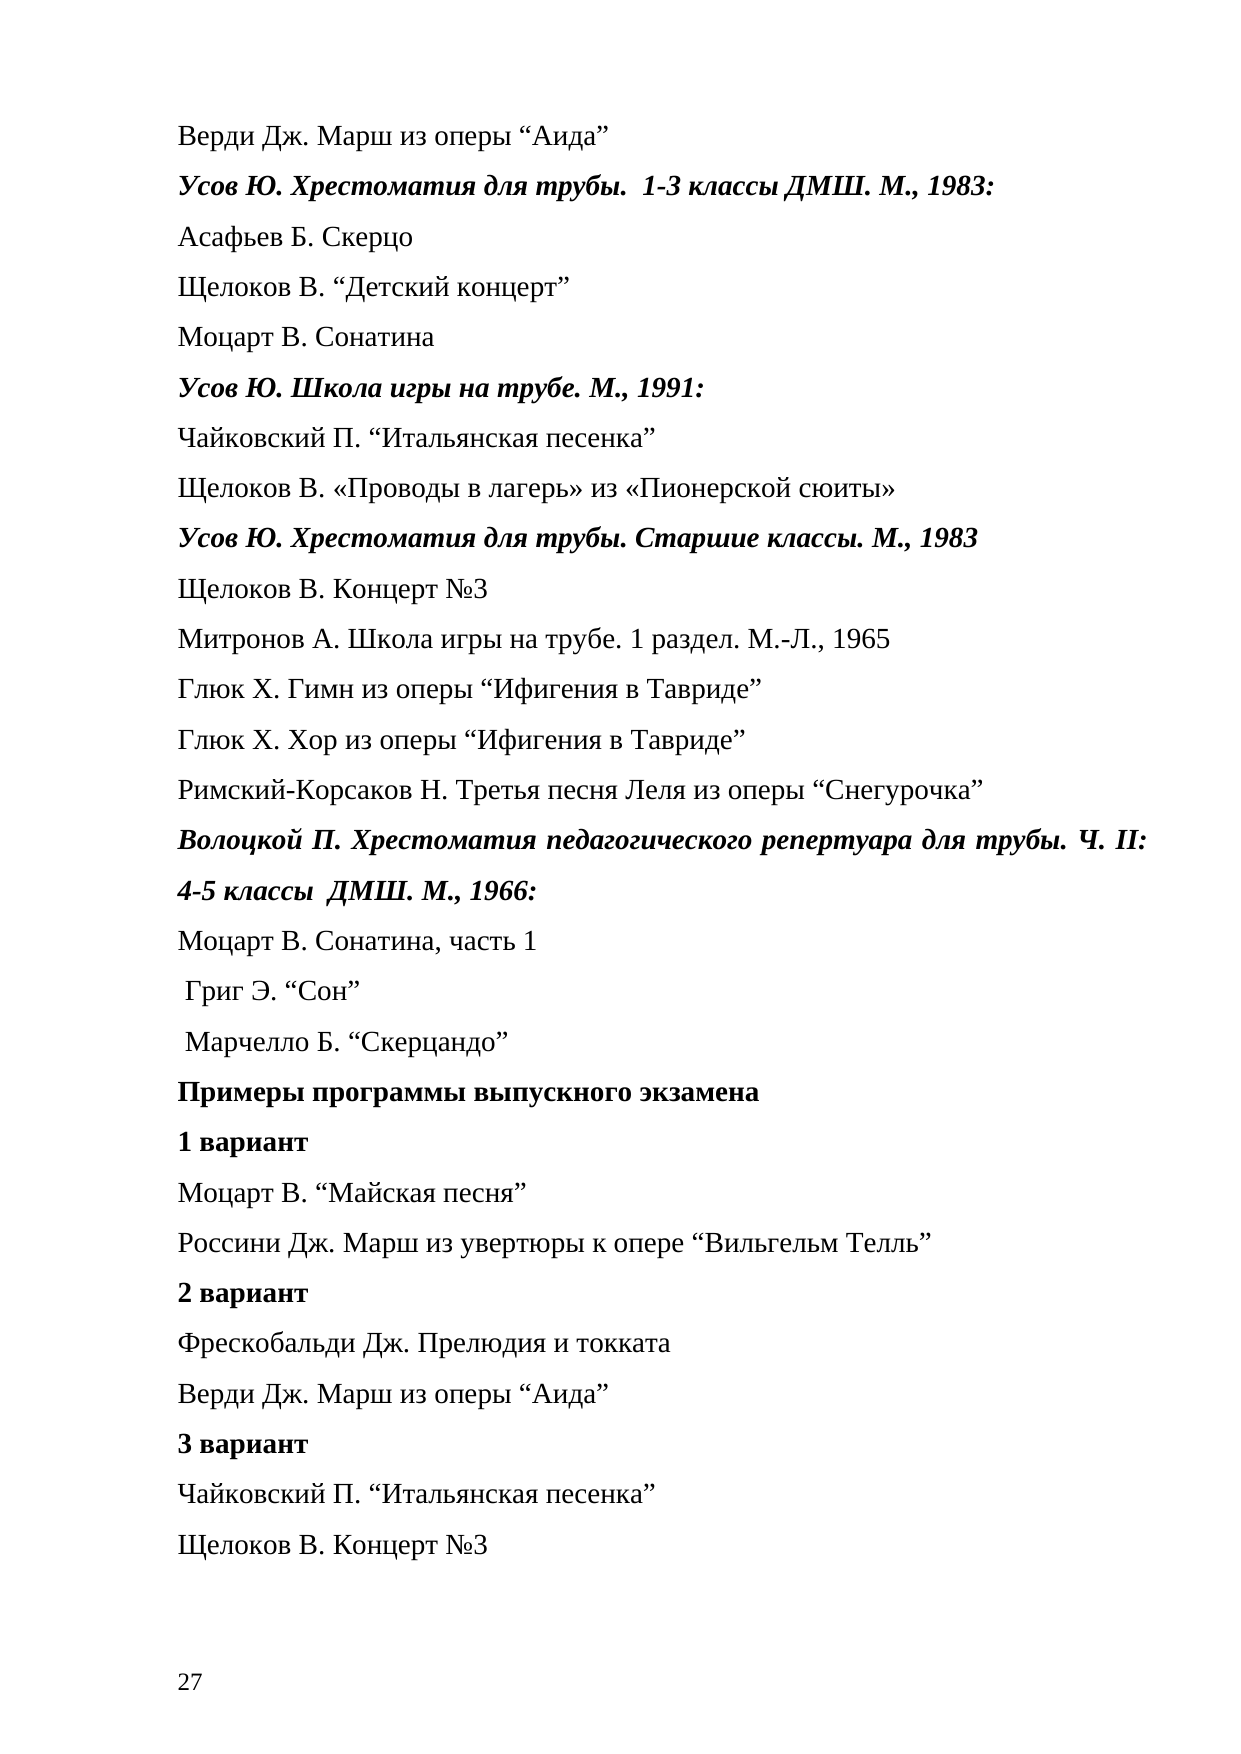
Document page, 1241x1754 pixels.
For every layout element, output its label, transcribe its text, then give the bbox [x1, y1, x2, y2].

text Верди Дж. Марш из оперы “Аида” [177, 118, 1152, 152]
text Щелоков В. “Детский концерт” [177, 269, 1152, 303]
text Глюк Х. Хор из оперы “Ифигения в Тавриде” [177, 722, 1152, 755]
text 1 вариант [177, 1124, 1152, 1158]
text Щелоков В. Концерт №3 [177, 1527, 1152, 1560]
text Григ Э. “Сон” [177, 973, 1152, 1007]
text Марчелло Б. “Скерцандо” [177, 1024, 1152, 1057]
text Россини Дж. Марш из увертюры к опере “Вильгельм Телль” [177, 1225, 1152, 1258]
text Щелоков В. «Проводы в лагерь» из «Пионерской сюиты» [177, 470, 1152, 504]
text Усов Ю. Хрестоматия для трубы. 1-3 классы ДМШ. М., 1983: [177, 168, 1152, 202]
text Римский-Корсаков Н. Третья песня Леля из оперы “Снегурочка” [177, 772, 1152, 806]
text Усов Ю. Хрестоматия для трубы. Старшие классы. М., 1983 [177, 521, 1152, 554]
text 2 вариант [177, 1275, 1152, 1309]
text Примеры программы выпускного экзамена [177, 1074, 1152, 1108]
text Волоцкой П. Хрестоматия педагогического репертуара для трубы. Ч. II: 4-5 классы ДМШ. М., 1966: [177, 822, 1152, 906]
text Митронов А. Школа игры на трубе. 1 раздел. М.-Л., 1965 [177, 621, 1152, 655]
text Глюк Х. Гимн из оперы “Ифигения в Тавриде” [177, 672, 1152, 705]
text 3 вариант [177, 1426, 1152, 1460]
text Чайковский П. “Итальянская песенка” [177, 1477, 1152, 1510]
text Моцарт В. “Майская песня” [177, 1175, 1152, 1208]
text Чайковский П. “Итальянская песенка” [177, 420, 1152, 453]
text Верди Дж. Марш из оперы “Аида” [177, 1376, 1152, 1409]
text Щелоков В. Концерт №3 [177, 571, 1152, 604]
text Моцарт В. Сонатина, часть 1 [177, 923, 1152, 957]
text Асафьев Б. Скерцо [177, 219, 1152, 252]
text Фрескобальди Дж. Прелюдия и токката [177, 1326, 1152, 1359]
text Усов Ю. Школа игры на трубе. М., 1991: [177, 370, 1152, 403]
text Моцарт В. Сонатина [177, 319, 1152, 353]
